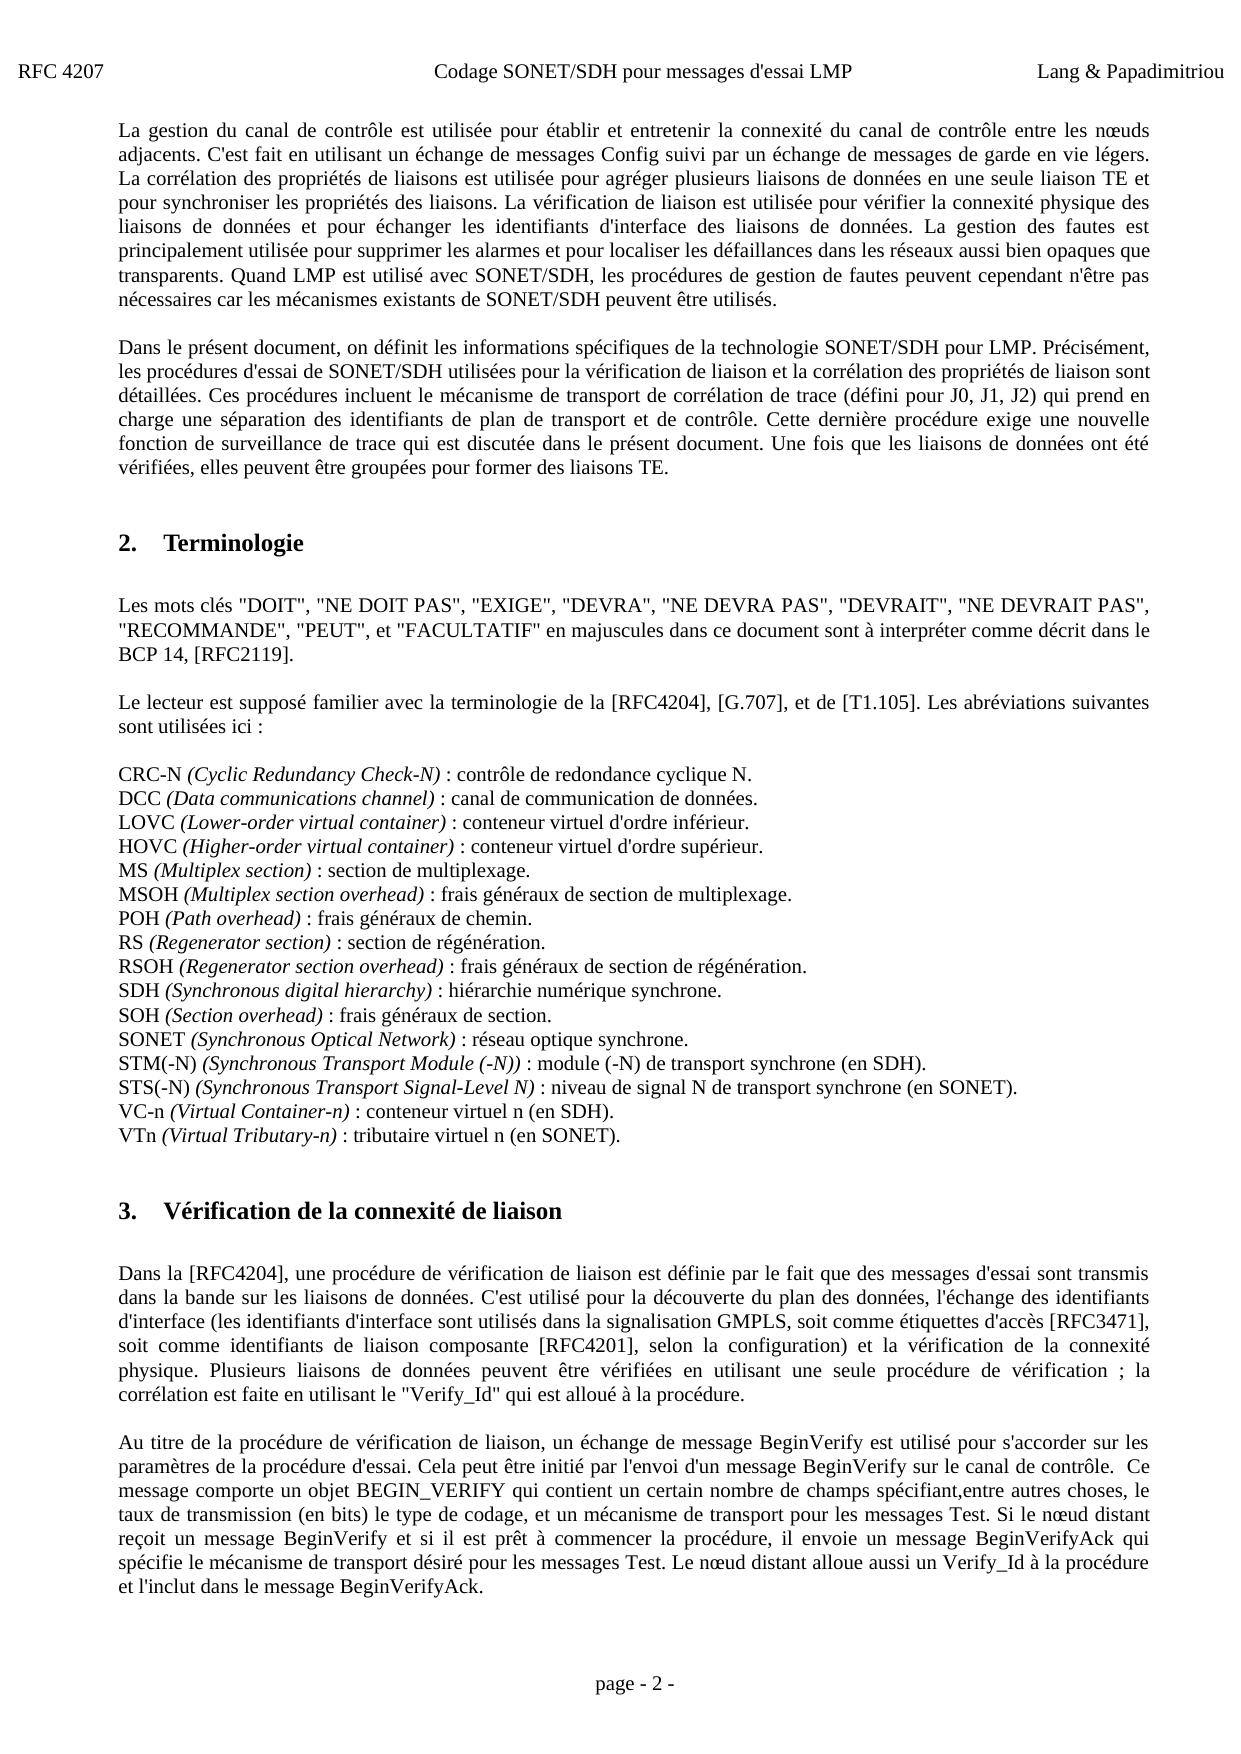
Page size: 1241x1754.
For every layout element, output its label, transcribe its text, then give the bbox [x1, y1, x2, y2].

text LOVC (Lower-order virtual container) : conteneur virtuel d'ordre inférieur. [118, 810, 1152, 834]
text SOH (Section overhead) : frais généraux de section. [118, 1002, 1152, 1027]
text Dans la [RFC4204], une procédure de vérification de liaison est définie par le fait que des messages d'essai sont transmis dans la bande sur les liaisons de données. C'est utilisé pour la découverte du plan des données, l'échange des identifiants d'interface (les identifiants d'interface sont utilisés dans la signalisation GMPLS, soit comme étiquettes d'accès [RFC3471], soit comme identifiants de liaison composante [RFC4201], selon la configuration) et la vérification de la connexité physique. Plusieurs liaisons de données peuvent être vérifiées en utilisant une seule procédure de vérification ; la corrélation est faite en utilisant le "Verify_Id" qui est alloué à la procédure. [118, 1261, 1152, 1406]
text MS (Multiplex section) : section de multiplexage. [118, 858, 1152, 882]
text Les mots clés "DOIT", "NE DOIT PAS", "EXIGE", "DEVRA", "NE DEVRA PAS", "DEVRAIT", "NE DEVRAIT PAS", "RECOMMANDE", "PEUT", et "FACULTATIF" en majuscules dans ce document sont à interpréter comme décrit dans le BCP 14, [RFC2119]. [118, 593, 1152, 666]
subtitle 3. Vérification de la connexité de liaison [118, 1196, 1152, 1225]
text STS(-N) (Synchronous Transport Signal-Level N) : niveau de signal N de transport synchrone (en SONET). [118, 1075, 1152, 1099]
text POH (Path overhead) : frais généraux de chemin. [118, 906, 1152, 930]
text Au titre de la procédure de vérification de liaison, un échange de message BeginVerify est utilisé pour s'accorder sur les paramètres de la procédure d'essai. Cela peut être initié par l'envoi d'un message BeginVerify sur le canal de contrôle. Ce message comporte un objet BEGIN_VERIFY qui contient un certain nombre de champs spécifiant,entre autres choses, le taux de transmission (en bits) le type de codage, et un mécanisme de transport pour les messages Test. Si le nœud distant reçoit un message BeginVerify et si il est prêt à commencer la procédure, il envoie un message BeginVerifyAck qui spécifie le mécanisme de transport désiré pour les messages Test. Le nœud distant alloue aussi un Verify_Id à la procédure et l'inclut dans le message BeginVerifyAck. [118, 1430, 1152, 1598]
text DCC (Data communications channel) : canal de communication de données. [118, 786, 1152, 810]
text VC-n (Virtual Container-n) : conteneur virtuel n (en SDH). [118, 1099, 1152, 1123]
text Dans le présent document, on définit les informations spécifiques de la technologie SONET/SDH pour LMP. Précisément, les procédures d'essai de SONET/SDH utilisées pour la vérification de liaison et la corrélation des propriétés de liaison sont détaillées. Ces procédures incluent le mécanisme de transport de corrélation de trace (défini pour J0, J1, J2) qui prend en charge une séparation des identifiants de plan de transport et de contrôle. Cette dernière procédure exige une nouvelle fonction de surveillance de trace qui est discutée dans le présent document. Une fois que les liaisons de données ont été vérifiées, elles peuvent être groupées pour former des liaisons TE. [118, 335, 1152, 479]
text La gestion du canal de contrôle est utilisée pour établir et entretenir la connexité du canal de contrôle entre les nœuds adjacents. C'est fait en utilisant un échange de messages Config suivi par un échange de messages de garde en vie légers. La corrélation des propriétés de liaisons est utilisée pour agréger plusieurs liaisons de données en une seule liaison TE et pour synchroniser les propriétés des liaisons. La vérification de liaison est utilisée pour vérifier la connexité physique des liaisons de données et pour échanger les identifiants d'interface des liaisons de données. La gestion des fautes est principalement utilisée pour supprimer les alarmes et pour localiser les défaillances dans les réseaux aussi bien opaques que transparents. Quand LMP est utilisé avec SONET/SDH, les procédures de gestion de fautes peuvent cependant n'être pas nécessaires car les mécanismes existants de SONET/SDH peuvent être utilisés. [118, 118, 1152, 311]
subtitle 2. Terminologie [118, 528, 1152, 557]
text RSOH (Regenerator section overhead) : frais généraux de section de régénération. [118, 954, 1152, 978]
text CRC-N (Cyclic Redundancy Check-N) : contrôle de redondance cyclique N. [118, 762, 1152, 786]
text STM(-N) (Synchronous Transport Module (-N)) : module (-N) de transport synchrone (en SDH). [118, 1051, 1152, 1075]
text VTn (Virtual Tributary-n) : tributaire virtuel n (en SONET). [118, 1123, 1152, 1147]
text SDH (Synchronous digital hierarchy) : hiérarchie numérique synchrone. [118, 978, 1152, 1002]
text Le lecteur est supposé familier avec la terminologie de la [RFC4204], [G.707], et de [T1.105]. Les abréviations suivantes sont utilisées ici : [118, 690, 1152, 738]
text MSOH (Multiplex section overhead) : frais généraux de section de multiplexage. [118, 882, 1152, 906]
text HOVC (Higher-order virtual container) : conteneur virtuel d'ordre supérieur. [118, 834, 1152, 858]
text SONET (Synchronous Optical Network) : réseau optique synchrone. [118, 1027, 1152, 1051]
text RS (Regenerator section) : section de régénération. [118, 930, 1152, 954]
